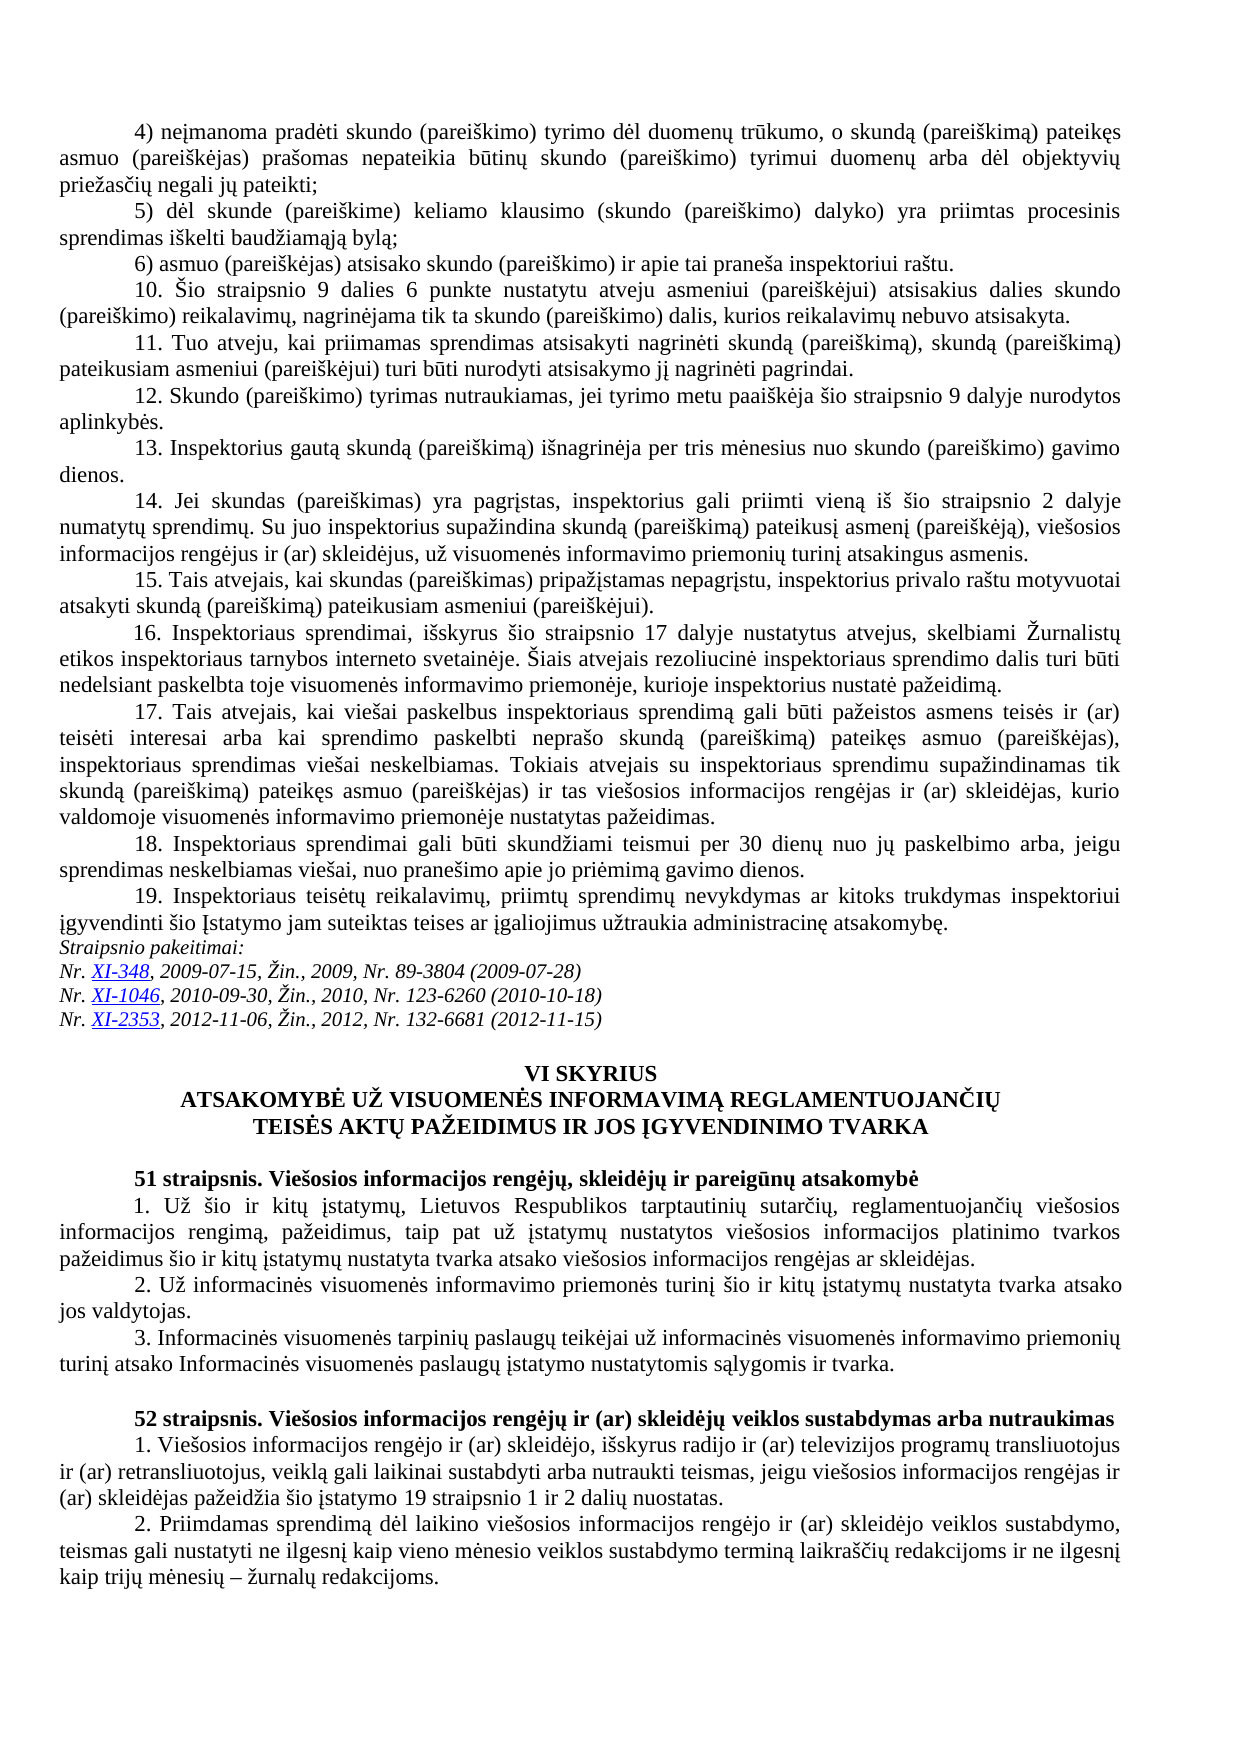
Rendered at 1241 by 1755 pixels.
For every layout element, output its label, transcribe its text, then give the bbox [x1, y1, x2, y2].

text Nr. XI-1046, 2010-09-30, Žin., 2010, Nr. 123-6260 (2010-10-18) [59, 983, 1122, 1007]
text 1. Už šio ir kitų įstatymų, Lietuvos Respublikos tarptautinių sutarčių, reglamentuojančių viešosios informacijos rengimą, pažeidimus, taip pat už įstatymų nustatytos viešosios informacijos platinimo tvarkos pažeidimus šio ir kitų įstatymų nustatyta tvarka atsako viešosios informacijos rengėjas ar skleidėjas. [59, 1192, 1122, 1271]
text 2. Už informacinės visuomenės informavimo priemonės turinį šio ir kitų įstatymų nustatyta tvarka atsako jos valdytojas. [59, 1271, 1122, 1324]
text 13. Inspektorius gautą skundą (pareiškimą) išnagrinėja per tris mėnesius nuo skundo (pareiškimo) gavimo dienos. [59, 434, 1122, 487]
text VI SKYRIUS [59, 1060, 1122, 1086]
text 5) dėl skunde (pareiškime) keliamo klausimo (skundo (pareiškimo) dalyko) yra priimtas procesinis sprendimas iškelti baudžiamąją bylą; [59, 197, 1122, 250]
text 6) asmuo (pareiškėjas) atsisako skundo (pareiškimo) ir apie tai praneša inspektoriui raštu. [59, 250, 1122, 276]
text ATSAKOMYBĖ UŽ VISUOMENĖS INFORMAVIMĄ REGLAMENTUOJANČIŲ [59, 1086, 1122, 1113]
text 19. Inspektoriaus teisėtų reikalavimų, priimtų sprendimų nevykdymas ar kitoks trukdymas inspektoriui įgyvendinti šio Įstatymo jam suteiktas teises ar įgaliojimus užtraukia administracinę atsakomybę. [59, 882, 1122, 935]
text 3. Informacinės visuomenės tarpinių paslaugų teikėjai už informacinės visuomenės informavimo priemonių turinį atsako Informacinės visuomenės paslaugų įstatymo nustatytomis sąlygomis ir tvarka. [59, 1324, 1122, 1376]
text 17. Tais atvejais, kai viešai paskelbus inspektoriaus sprendimą gali būti pažeistos asmens teisės ir (ar) teisėti interesai arba kai sprendimo paskelbti neprašo skundą (pareiškimą) pateikęs asmuo (pareiškėjas), inspektoriaus sprendimas viešai neskelbiamas. Tokiais atvejais su inspektoriaus sprendimu supažindinamas tik skundą (pareiškimą) pateikęs asmuo (pareiškėjas) ir tas viešosios informacijos rengėjas ir (ar) skleidėjas, kurio valdomoje visuomenės informavimo priemonėje nustatytas pažeidimas. [59, 698, 1122, 830]
text 51 straipsnis. Viešosios informacijos rengėjų, skleidėjų ir pareigūnų atsakomybė [134, 1166, 1122, 1192]
text 10. Šio straipsnio 9 dalies 6 punkte nustatytu atveju asmeniui (pareiškėjui) atsisakius dalies skundo (pareiškimo) reikalavimų, nagrinėjama tik ta skundo (pareiškimo) dalis, kurios reikalavimų nebuvo atsisakyta. [59, 276, 1122, 329]
text TEISĖS AKTŲ PAŽEIDIMUS IR JOS ĮGYVENDINIMO TVARKA [59, 1113, 1122, 1139]
text Nr. XI-348, 2009-07-15, Žin., 2009, Nr. 89-3804 (2009-07-28) [59, 959, 1122, 983]
text 52 straipsnis. Viešosios informacijos rengėjų ir (ar) skleidėjų veiklos sustabdymas arba nutraukimas [134, 1405, 1122, 1431]
text Straipsnio pakeitimai: [59, 935, 1122, 959]
text 15. Tais atvejais, kai skundas (pareiškimas) pripažįstamas nepagrįstu, inspektorius privalo raštu motyvuotai atsakyti skundą (pareiškimą) pateikusiam asmeniui (pareiškėjui). [59, 566, 1122, 619]
text Nr. XI-2353, 2012-11-06, Žin., 2012, Nr. 132-6681 (2012-11-15) [59, 1007, 1122, 1031]
text 11. Tuo atveju, kai priimamas sprendimas atsisakyti nagrinėti skundą (pareiškimą), skundą (pareiškimą) pateikusiam asmeniui (pareiškėjui) turi būti nurodyti atsisakymo jį nagrinėti pagrindai. [59, 329, 1122, 382]
text 2. Priimdamas sprendimą dėl laikino viešosios informacijos rengėjo ir (ar) skleidėjo veiklos sustabdymo, teismas gali nustatyti ne ilgesnį kaip vieno mėnesio veiklos sustabdymo terminą laikraščių redakcijoms ir ne ilgesnį kaip trijų mėnesių – žurnalų redakcijoms. [59, 1511, 1122, 1589]
text 18. Inspektoriaus sprendimai gali būti skundžiami teismui per 30 dienų nuo jų paskelbimo arba, jeigu sprendimas neskelbiamas viešai, nuo pranešimo apie jo priėmimą gavimo dienos. [59, 830, 1122, 882]
text 4) neįmanoma pradėti skundo (pareiškimo) tyrimo dėl duomenų trūkumo, o skundą (pareiškimą) pateikęs asmuo (pareiškėjas) prašomas nepateikia būtinų skundo (pareiškimo) tyrimui duomenų arba dėl objektyvių priežasčių negali jų pateikti; [59, 118, 1122, 197]
text 12. Skundo (pareiškimo) tyrimas nutraukiamas, jei tyrimo metu paaiškėja šio straipsnio 9 dalyje nurodytos aplinkybės. [59, 382, 1122, 434]
text 16. Inspektoriaus sprendimai, išskyrus šio straipsnio 17 dalyje nustatytus atvejus, skelbiami Žurnalistų etikos inspektoriaus tarnybos interneto svetainėje. Šiais atvejais rezoliucinė inspektoriaus sprendimo dalis turi būti nedelsiant paskelbta toje visuomenės informavimo priemonėje, kurioje inspektorius nustatė pažeidimą. [59, 619, 1122, 698]
text 1. Viešosios informacijos rengėjo ir (ar) skleidėjo, išskyrus radijo ir (ar) televizijos programų transliuotojus ir (ar) retransliuotojus, veiklą gali laikinai sustabdyti arba nutraukti teismas, jeigu viešosios informacijos rengėjas ir (ar) skleidėjas pažeidžia šio įstatymo 19 straipsnio 1 ir 2 dalių nuostatas. [59, 1431, 1122, 1511]
text 14. Jei skundas (pareiškimas) yra pagrįstas, inspektorius gali priimti vieną iš šio straipsnio 2 dalyje numatytų sprendimų. Su juo inspektorius supažindina skundą (pareiškimą) pateikusį asmenį (pareiškėją), viešosios informacijos rengėjus ir (ar) skleidėjus, už visuomenės informavimo priemonių turinį atsakingus asmenis. [59, 487, 1122, 566]
